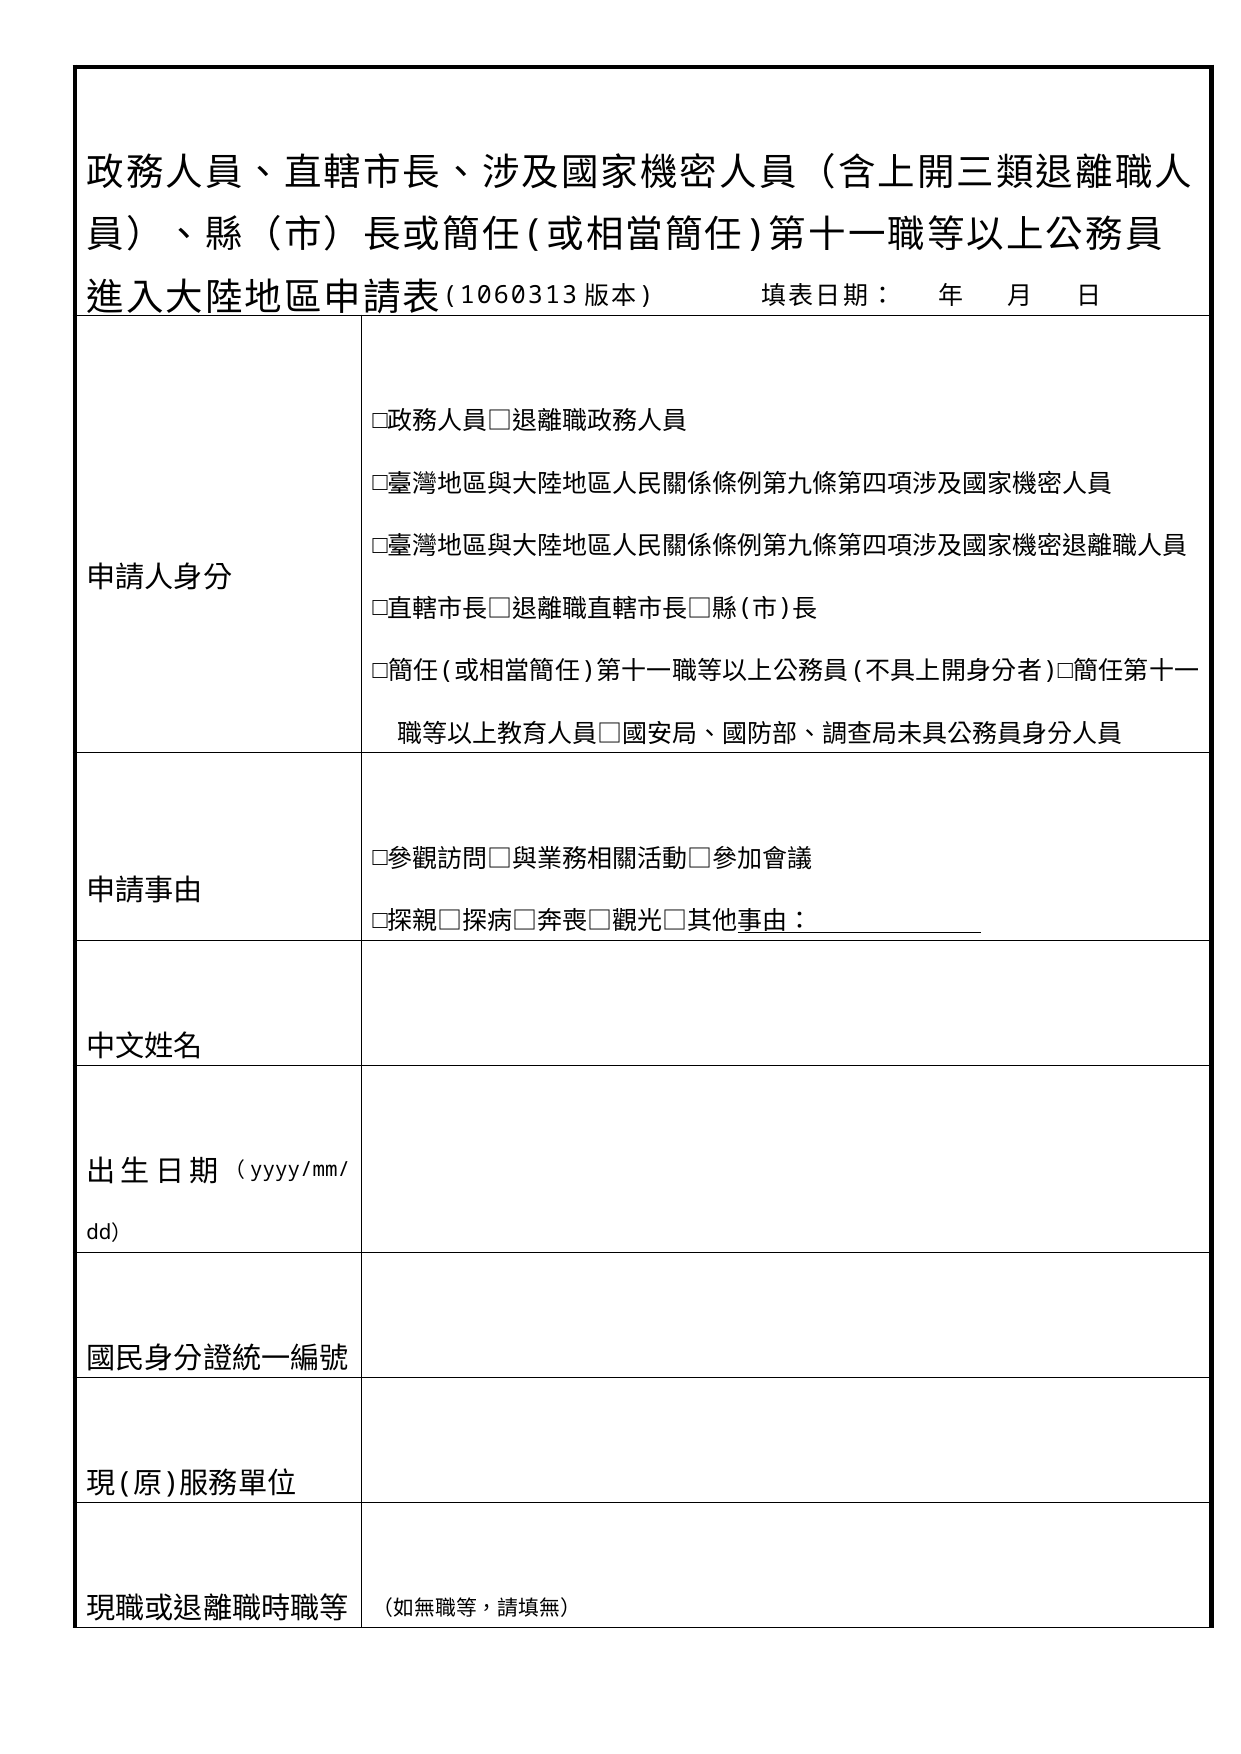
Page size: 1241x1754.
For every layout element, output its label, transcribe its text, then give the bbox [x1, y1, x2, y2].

table_cell （如無職等，請填無） [362, 1503, 1209, 1627]
table_cell 申請事由 [77, 753, 361, 939]
table_cell [362, 1253, 1209, 1377]
table_cell 國民身分證統一編號 [77, 1253, 361, 1377]
table_cell □參觀訪問□與業務相關活動□參加會議 □探親□探病□奔喪□觀光□其他事由： [362, 753, 1209, 939]
table_cell 申請人身分 [77, 316, 361, 752]
table_cell [362, 1378, 1209, 1502]
table_cell 出生日期（yyyy/mm/dd） [77, 1066, 361, 1252]
table_cell □政務人員□退離職政務人員 □臺灣地區與大陸地區人民關係條例第九條第四項涉及國家機密人員 □臺灣地區與大陸地區人民關係條例第九條第四項涉及國家機密退離職人員 □直轄市長□退離職直轄市長□縣(市)長 □簡任(或相當簡任)第十一職等以上公務員(不具上開身分者)□簡任第十一職等以上教育人員□國安局、國防部、調查局未具公務員身分人員 [362, 316, 1209, 752]
table_cell [362, 1066, 1209, 1252]
table_header 政務人員、直轄市長、涉及國家機密人員（含上開三類退離職人員）、縣（市）長或簡任(或相當簡任)第十一職等以上公務員進入大陸地區申請表(1060313版本) 填表日期： 年 月 日 [77, 69, 1209, 314]
table_cell 現職或退離職時職等 [77, 1503, 361, 1627]
table_cell [362, 941, 1209, 1064]
table_cell 中文姓名 [77, 941, 361, 1064]
table_cell 現(原)服務單位 [77, 1378, 361, 1502]
